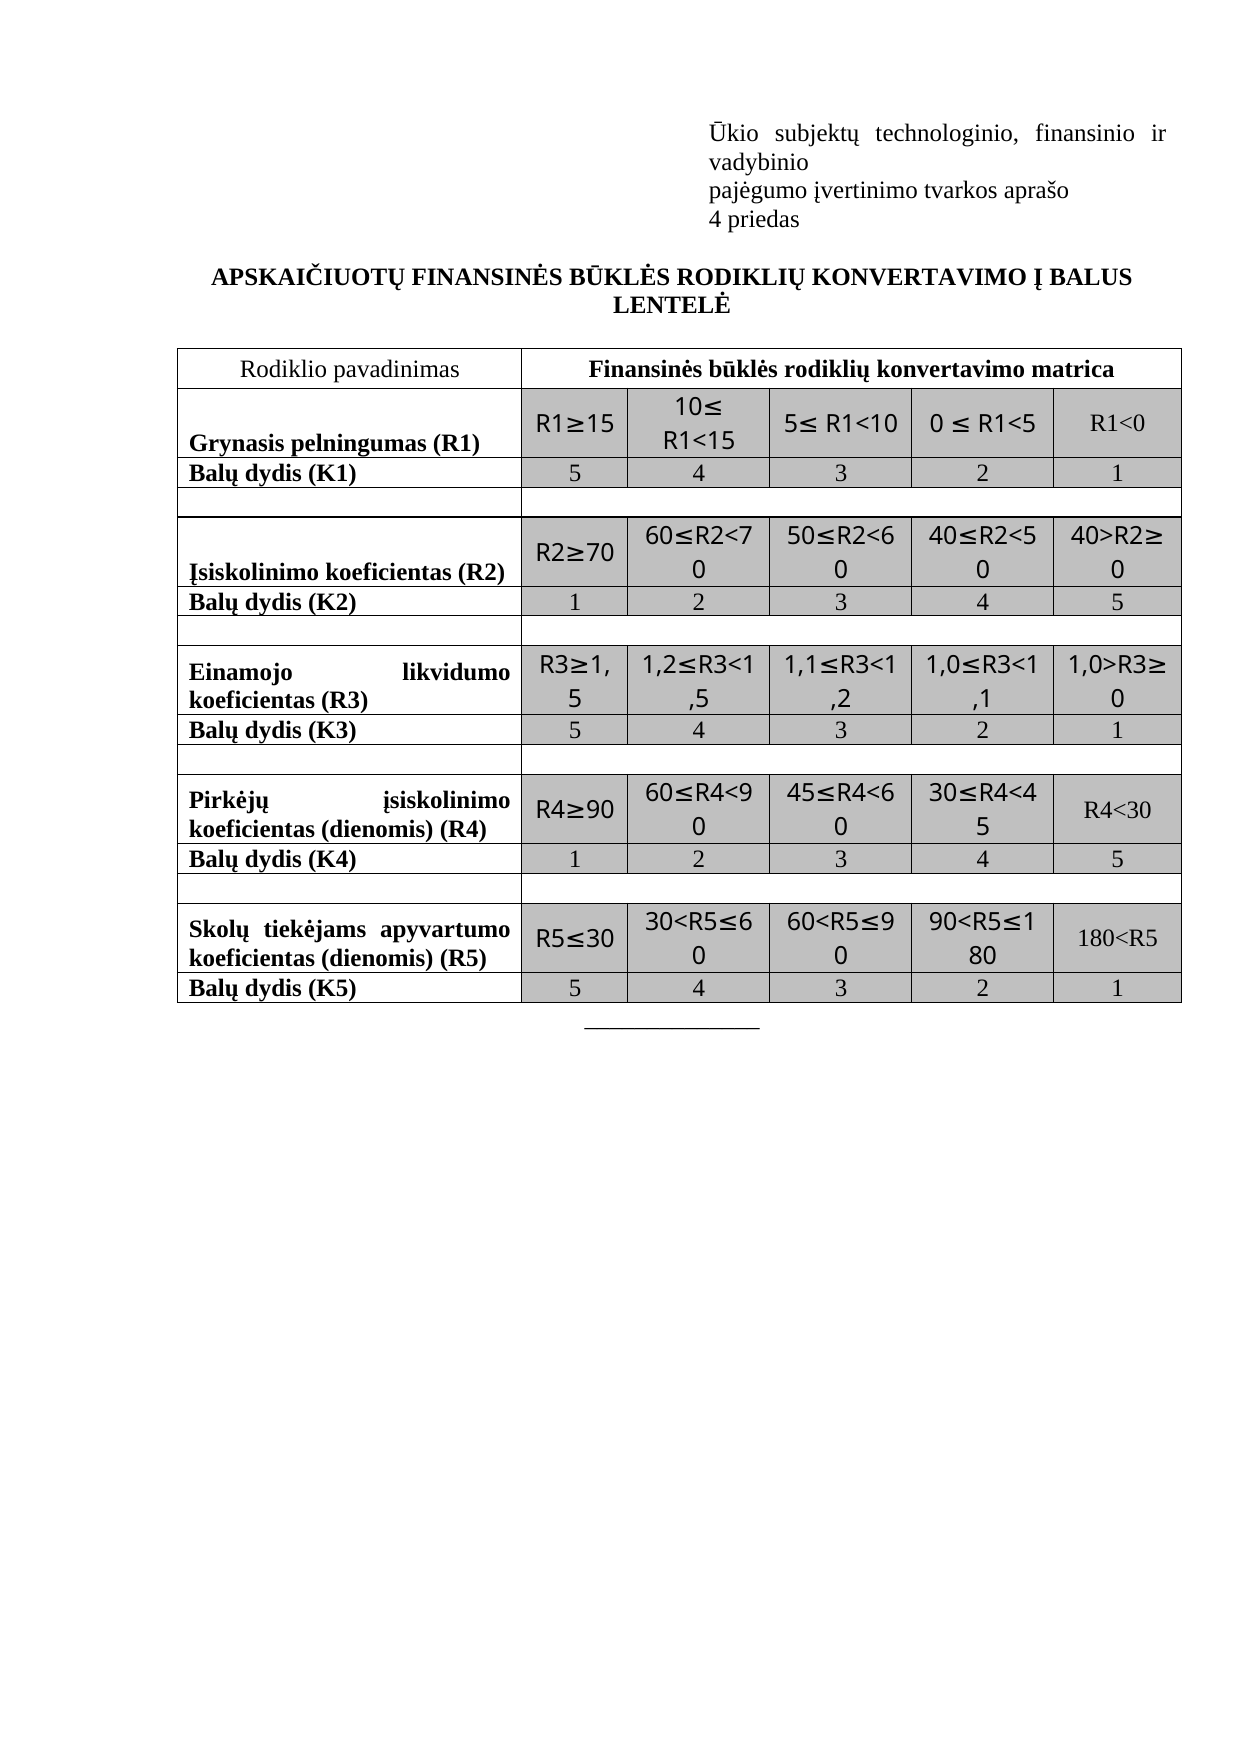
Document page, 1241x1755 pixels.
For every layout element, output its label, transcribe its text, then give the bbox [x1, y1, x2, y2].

table_cell 4 [628, 715, 769, 744]
table_cell 1 [522, 844, 627, 873]
table_cell [522, 745, 1181, 774]
table_cell [178, 488, 521, 516]
text 4 priedas [709, 204, 1167, 233]
table_cell 90<R5≤180 [912, 904, 1053, 972]
table_cell Balų dydis (K5) [178, 973, 521, 1002]
table_cell R3≥1,5 [522, 646, 627, 714]
table_cell 1 [1054, 715, 1181, 744]
table_cell 2 [628, 587, 769, 615]
text pajėgumo įvertinimo tvarkos aprašo [709, 176, 1167, 204]
table_cell 1 [1054, 458, 1181, 487]
table_cell 3 [770, 587, 911, 615]
table_cell R2≥70 [522, 518, 627, 586]
table_cell 40>R2≥ 0 [1054, 518, 1181, 586]
table_header Rodiklio pavadinimas [178, 349, 521, 388]
table_cell 2 [912, 973, 1053, 1002]
table_cell R4<30 [1054, 775, 1181, 843]
table_cell 60≤R2<70 [628, 518, 769, 586]
table_cell 3 [770, 458, 911, 487]
table_cell 2 [912, 715, 1053, 744]
table_cell 1 [1054, 973, 1181, 1002]
table_cell 40≤R2<50 [912, 518, 1053, 586]
table_cell Balų dydis (K3) [178, 715, 521, 744]
table_cell Einamojo likvidumo koeficientas (R3) [178, 646, 521, 714]
table_cell [522, 616, 1181, 645]
table_cell [522, 874, 1181, 903]
table_cell 60<R5≤90 [770, 904, 911, 972]
table_cell [178, 874, 521, 903]
table_cell Balų dydis (K2) [178, 587, 521, 615]
table_cell 30<R5≤60 [628, 904, 769, 972]
table_header Finansinės būklės rodiklių konvertavimo matrica [522, 349, 1181, 388]
table_cell 1,1≤R3<1,2 [770, 646, 911, 714]
table_cell 2 [628, 844, 769, 873]
table_cell 4 [912, 844, 1053, 873]
table_cell Skolų tiekėjams apyvartumo koeficientas (dienomis) (R5) [178, 904, 521, 972]
table_cell Balų dydis (K4) [178, 844, 521, 873]
table_cell 1,2≤R3<1,5 [628, 646, 769, 714]
table_cell 60≤R4<90 [628, 775, 769, 843]
table_cell 45≤R4<60 [770, 775, 911, 843]
table_cell R5≤30 [522, 904, 627, 972]
table_cell Įsiskolinimo koeficientas (R2) [178, 518, 521, 586]
table_cell 5 [522, 715, 627, 744]
table_cell 4 [628, 458, 769, 487]
table_cell 5 [1054, 587, 1181, 615]
table_cell 3 [770, 973, 911, 1002]
table_cell 3 [770, 715, 911, 744]
table_cell [522, 488, 1181, 516]
table_cell 4 [912, 587, 1053, 615]
table_cell 1 [522, 587, 627, 615]
text ______________ [177, 1003, 1167, 1031]
table_cell 3 [770, 844, 911, 873]
table_cell [178, 616, 521, 645]
table_cell 180<R5 [1054, 904, 1181, 972]
table_cell 30≤R4<45 [912, 775, 1053, 843]
table_cell R1≥15 [522, 389, 627, 457]
table_cell R1<0 [1054, 389, 1181, 457]
table_cell 2 [912, 458, 1053, 487]
table_cell 5 [1054, 844, 1181, 873]
table_cell 5 [522, 973, 627, 1002]
table_cell 1,0>R3≥0 [1054, 646, 1181, 714]
table_cell 5 [522, 458, 627, 487]
table_cell 1,0≤R3<1,1 [912, 646, 1053, 714]
table_cell 0 ≤ R1<5 [912, 389, 1053, 457]
table_cell Balų dydis (K1) [178, 458, 521, 487]
table_cell 10≤ R1<15 [628, 389, 769, 457]
table_cell R4≥90 [522, 775, 627, 843]
table_cell Grynasis pelningumas (R1) [178, 389, 521, 457]
table_cell [178, 745, 521, 774]
table_cell Pirkėjų įsiskolinimo koeficientas (dienomis) (R4) [178, 775, 521, 843]
table_cell 5≤ R1<10 [770, 389, 911, 457]
table_cell 50≤R2<60 [770, 518, 911, 586]
text APSKAIČIUOTŲ FINANSINĖS BŪKLĖS RODIKLIŲ KONVERTAVIMO Į BALUS LENTELĖ [177, 262, 1167, 319]
table_cell 4 [628, 973, 769, 1002]
text Ūkio subjektų technologinio, finansinio ir vadybinio [709, 118, 1167, 176]
